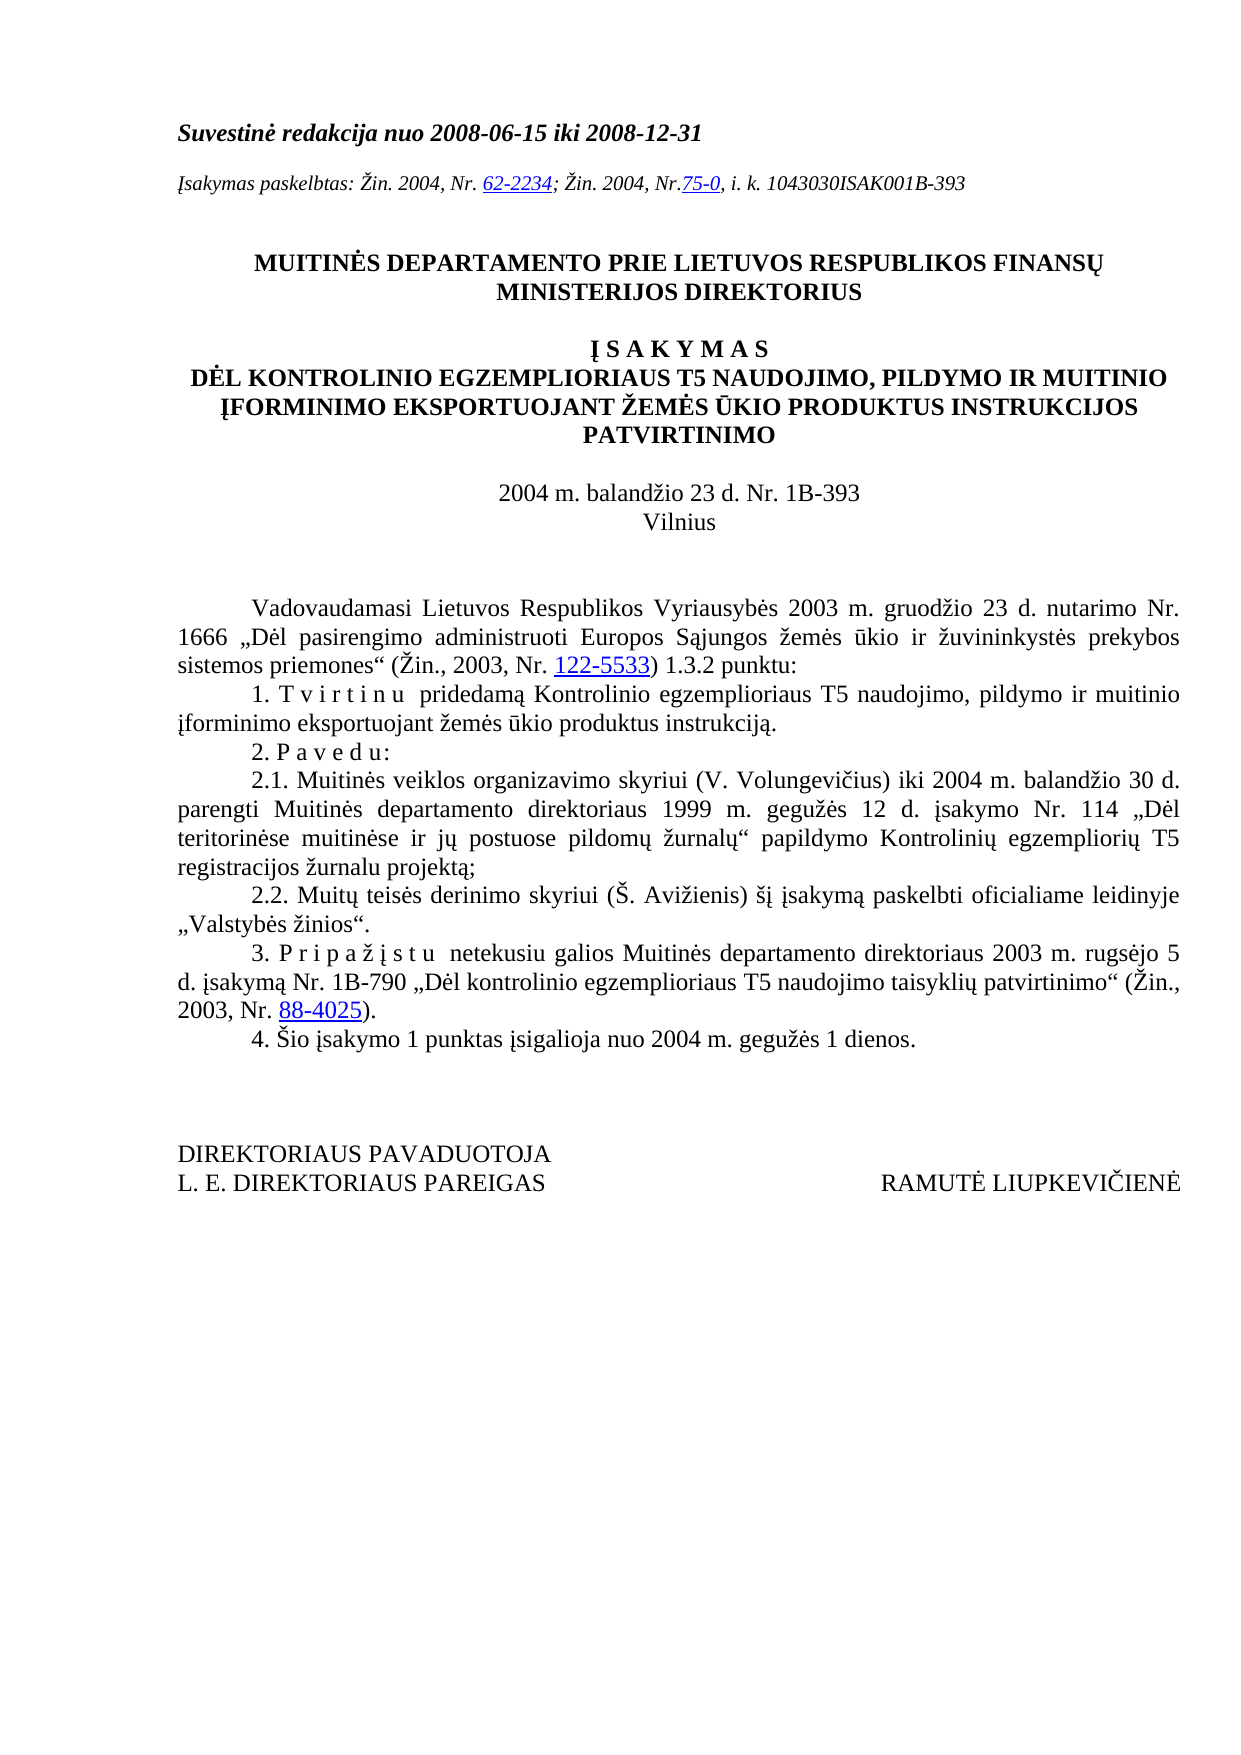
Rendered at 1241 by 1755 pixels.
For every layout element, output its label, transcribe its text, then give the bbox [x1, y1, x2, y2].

text Vadovaudamasi Lietuvos Respublikos Vyriausybės 2003 m. gruodžio 23 d. nutarimo Nr. 1666 „Dėl pasirengimo administruoti Europos Sąjungos žemės ūkio ir žuvininkystės prekybos sistemos priemones“ (Žin., 2003, Nr. 122-5533) 1.3.2 punktu: [177, 593, 1181, 679]
text Į S A K Y M A S [177, 334, 1181, 363]
text l. e. direktoriaus pareigas Ramutė Liupkevičienė [177, 1168, 1181, 1197]
text Suvestinė redakcija nuo 2008-06-15 iki 2008-12-31 [177, 118, 1181, 147]
text 2. Pavedu: [177, 737, 1181, 765]
text MUITINĖS DEPARTAMENTO PRIE LIETUVOS RESPUBLIKOS FINANSŲ MINISTERIJOS DIREKTORIUS [177, 248, 1181, 305]
text DĖL KONTROLINIO EGZEMPLIORIAUS T5 NAUDOJIMO, PILDYMO IR MUITINIO ĮFORMINIMO EKSPORTUOJANT ŽEMĖS ŪKIO PRODUKTUS INSTRUKCIJOS PATVIRTINIMO [177, 363, 1181, 449]
text 3. Pripažįstu netekusiu galios Muitinės departamento direktoriaus 2003 m. rugsėjo 5 d. įsakymą Nr. 1B-790 „Dėl kontrolinio egzemplioriaus T5 naudojimo taisyklių patvirtinimo“ (Žin., 2003, Nr. 88-4025). [177, 938, 1181, 1024]
text 1. Tvirtinu pridedamą Kontrolinio egzemplioriaus T5 naudojimo, pildymo ir muitinio įforminimo eksportuojant žemės ūkio produktus instrukciją. [177, 679, 1181, 737]
text 2.2. Muitų teisės derinimo skyriui (Š. Avižienis) šį įsakymą paskelbti oficialiame leidinyje „Valstybės žinios“. [177, 880, 1181, 938]
text Direktoriaus pavaduotoja [177, 1139, 1181, 1168]
text 2004 m. balandžio 23 d. Nr. 1B-393 [177, 478, 1181, 507]
text Įsakymas paskelbtas: Žin. 2004, Nr. 62-2234; Žin. 2004, Nr.75-0, i. k. 1043030ISAK001B-393 [177, 171, 1181, 195]
text 2.1. Muitinės veiklos organizavimo skyriui (V. Volungevičius) iki 2004 m. balandžio 30 d. parengti Muitinės departamento direktoriaus 1999 m. gegužės 12 d. įsakymo Nr. 114 „Dėl teritorinėse muitinėse ir jų postuose pildomų žurnalų“ papildymo Kontrolinių egzempliorių T5 registracijos žurnalu projektą; [177, 765, 1181, 880]
text 4. Šio įsakymo 1 punktas įsigalioja nuo 2004 m. gegužės 1 dienos. [177, 1024, 1181, 1053]
text Vilnius [177, 507, 1181, 535]
